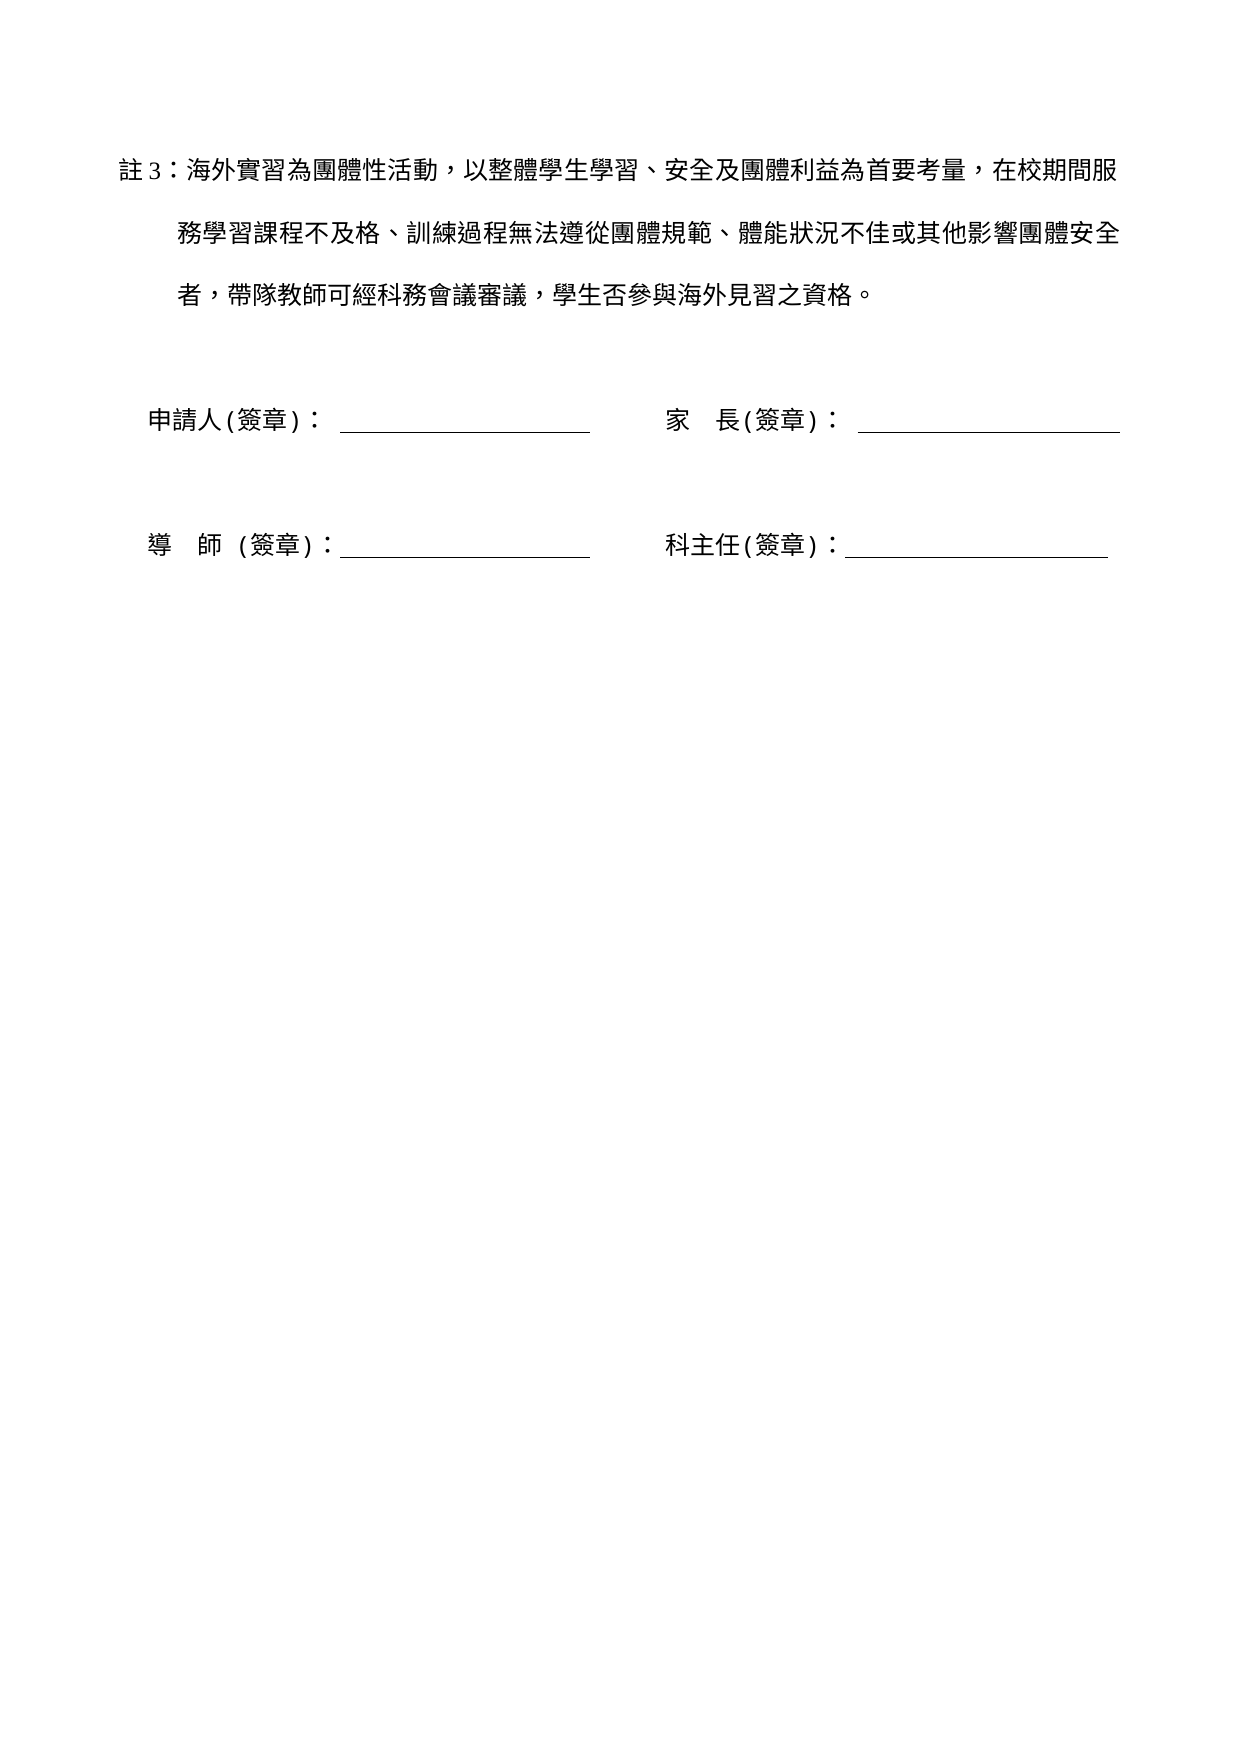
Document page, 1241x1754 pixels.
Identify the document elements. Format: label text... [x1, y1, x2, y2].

text 導 師 (簽章)： 科主任(簽章)： [118, 502, 1217, 564]
text 申請人(簽章)： 家 長(簽章)： [118, 377, 1217, 439]
text 註3：海外實習為團體性活動，以整體學生學習、安全及團體利益為首要考量，在校期間服務學習課程不及格、訓練過程無法遵從團體規範、體能狀況不佳或其他影響團體安全者，帶隊教師可經科務會議審議，學生否參與海外見習之資格。 [118, 127, 1122, 314]
